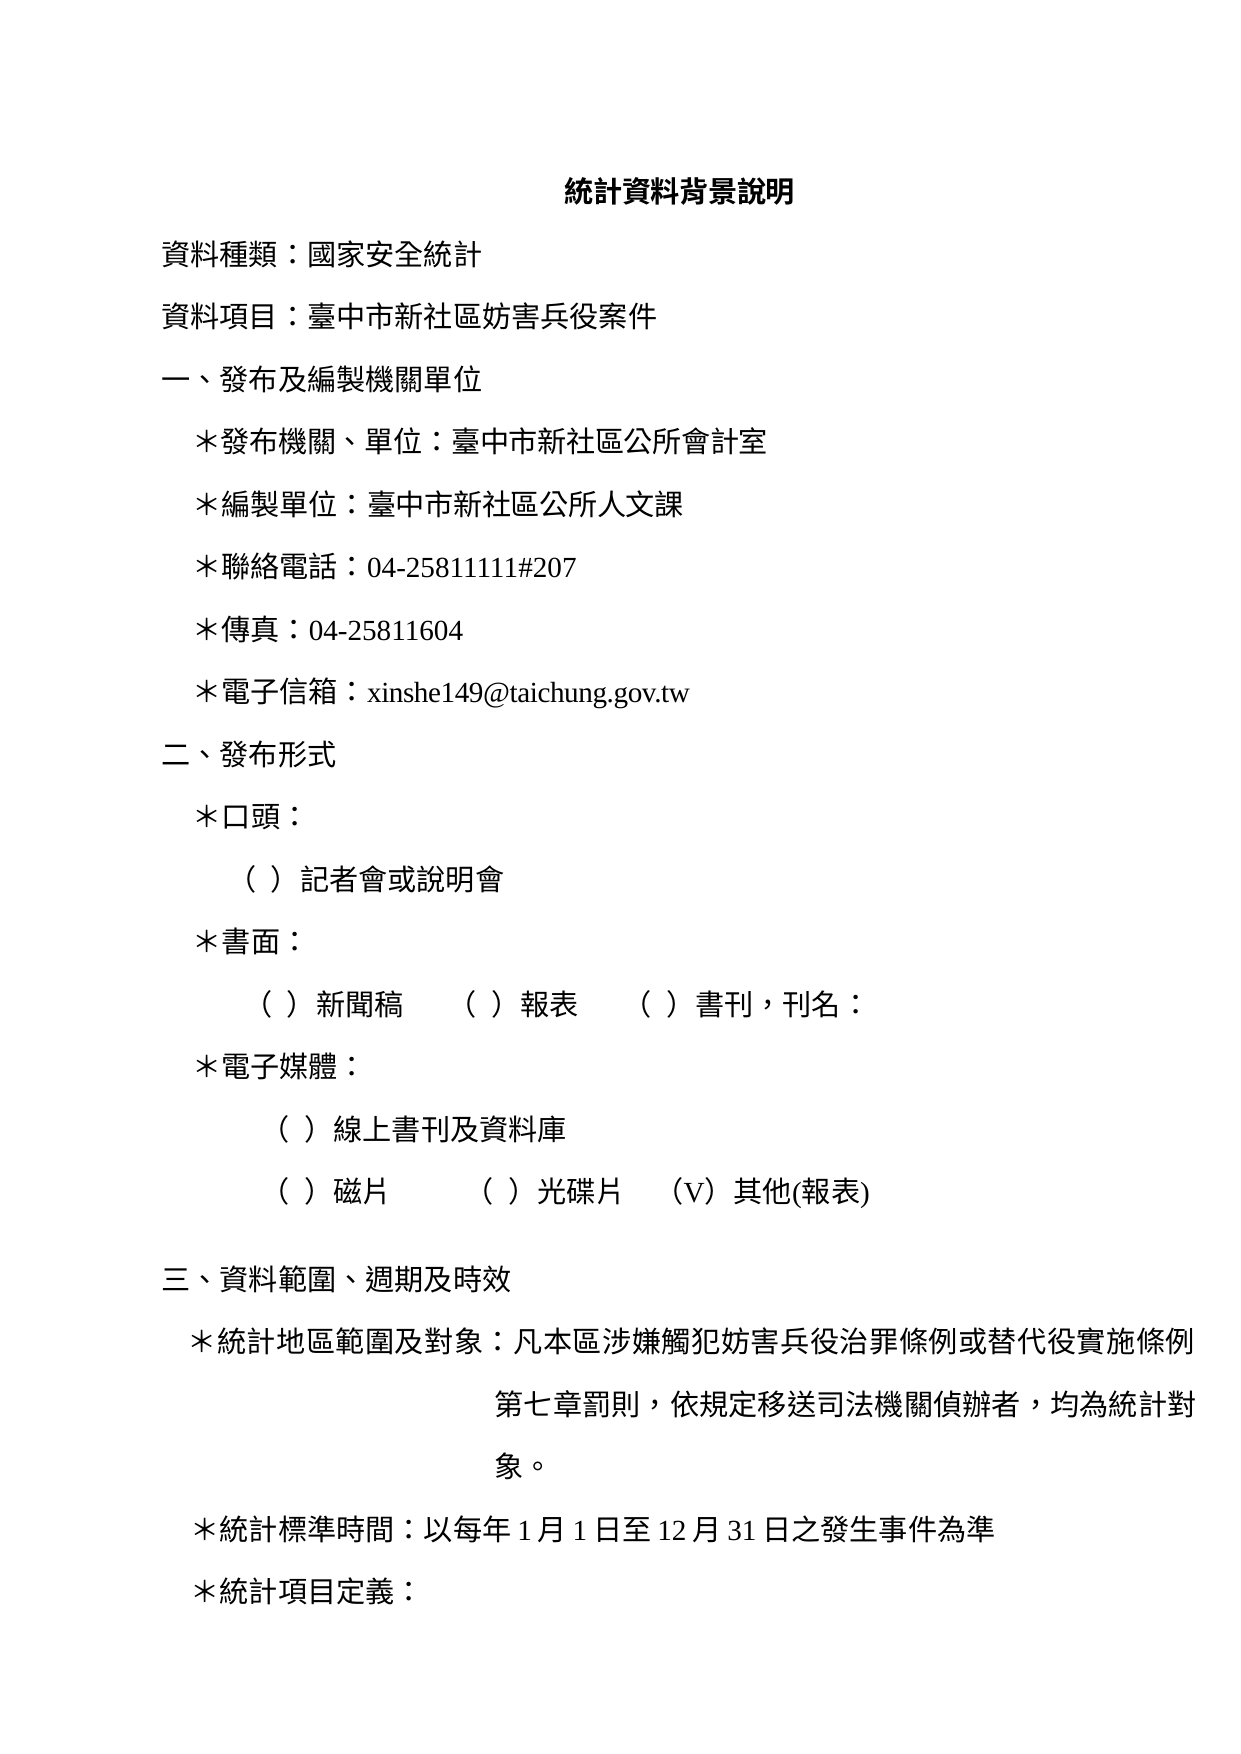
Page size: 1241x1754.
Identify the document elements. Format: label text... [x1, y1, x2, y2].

table_header 統計資料背景說明 資料種類：國家安全統計 資料項目：臺中市新社區妨害兵役案件 一、發布及編製機關單位 ＊發布機關、單位：臺中市新社區公所會計室 ＊編製單位：臺中市新社區公所人文課 ＊聯絡電話：04-25811111#207 ＊傳真：04-25811604 ＊電子信箱：xinshe149@taichung.gov.tw 二、發布形式 口頭： （ ）記者會或說明會 書面： （ ）新聞稿 （ ）報表 （ ）書刊，刊名： ＊電子媒體： （ ）線上書刊及資料庫 （ ）磁片 （ ）光碟片 （V）其他(報表) 三、資料範圍、週期及時效 ＊統計地區範圍及對象：凡本區涉嫌觸犯妨害兵役治罪條例或替代役實施條例第七章罰則，依規定移送司法機關偵辦者，均為統計對象。 ＊統計標準時間：以每年1月1日至12月31日之發生事件為準 ＊統計項目定義： [150, 148, 1209, 1638]
